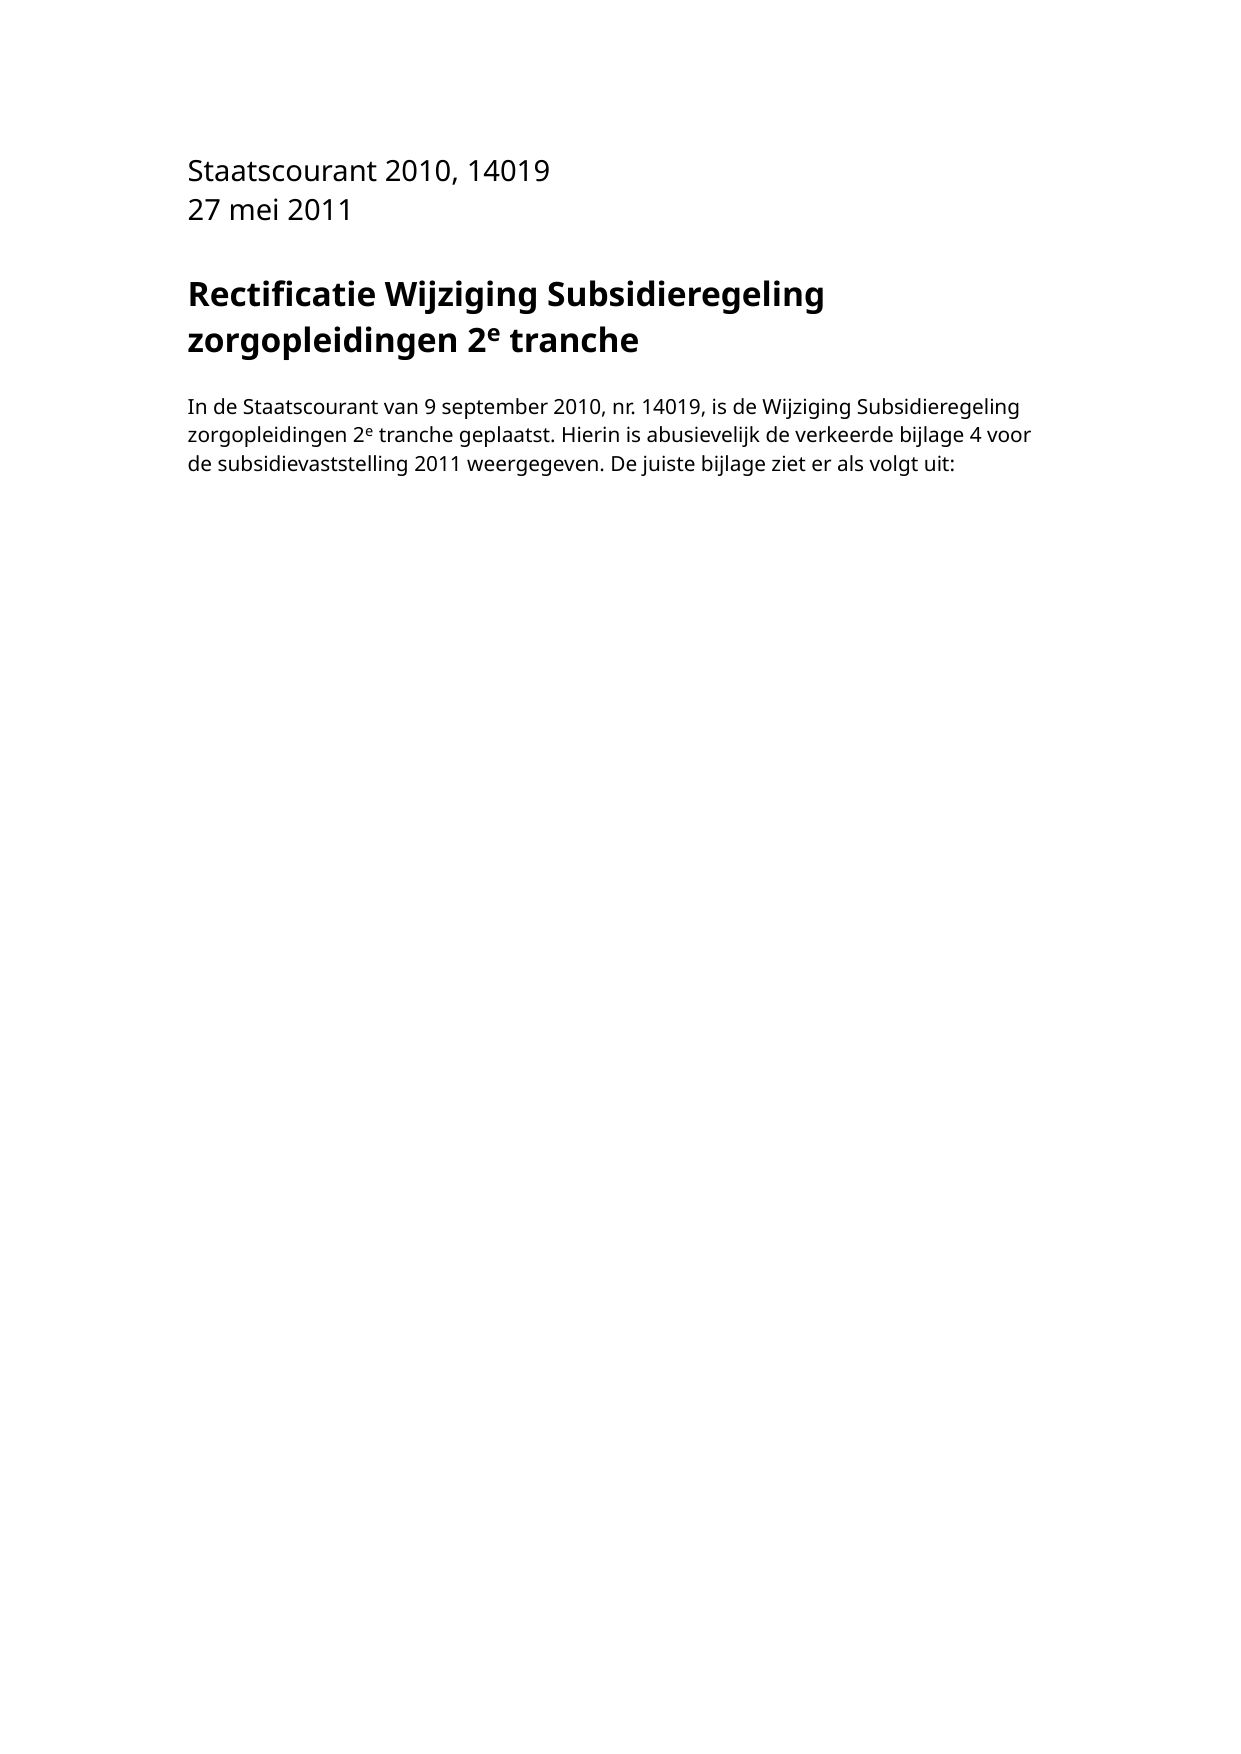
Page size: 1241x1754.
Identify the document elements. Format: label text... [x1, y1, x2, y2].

subtitle Rectificatie Wijziging Subsidieregeling zorgopleidingen 2e tranche [187, 271, 1053, 362]
text Staatscourant 2010, 14019 [187, 150, 1053, 190]
text In de Staatscourant van 9 september 2010, nr. 14019, is de Wijziging Subsidieregeling zorgopleidingen 2e tranche geplaatst. Hierin is abusievelijk de verkeerde bijlage 4 voor de subsidievaststelling 2011 weergegeven. De juiste bijlage ziet er als volgt uit: [187, 392, 1053, 477]
text 27 mei 2011 [187, 190, 1053, 229]
